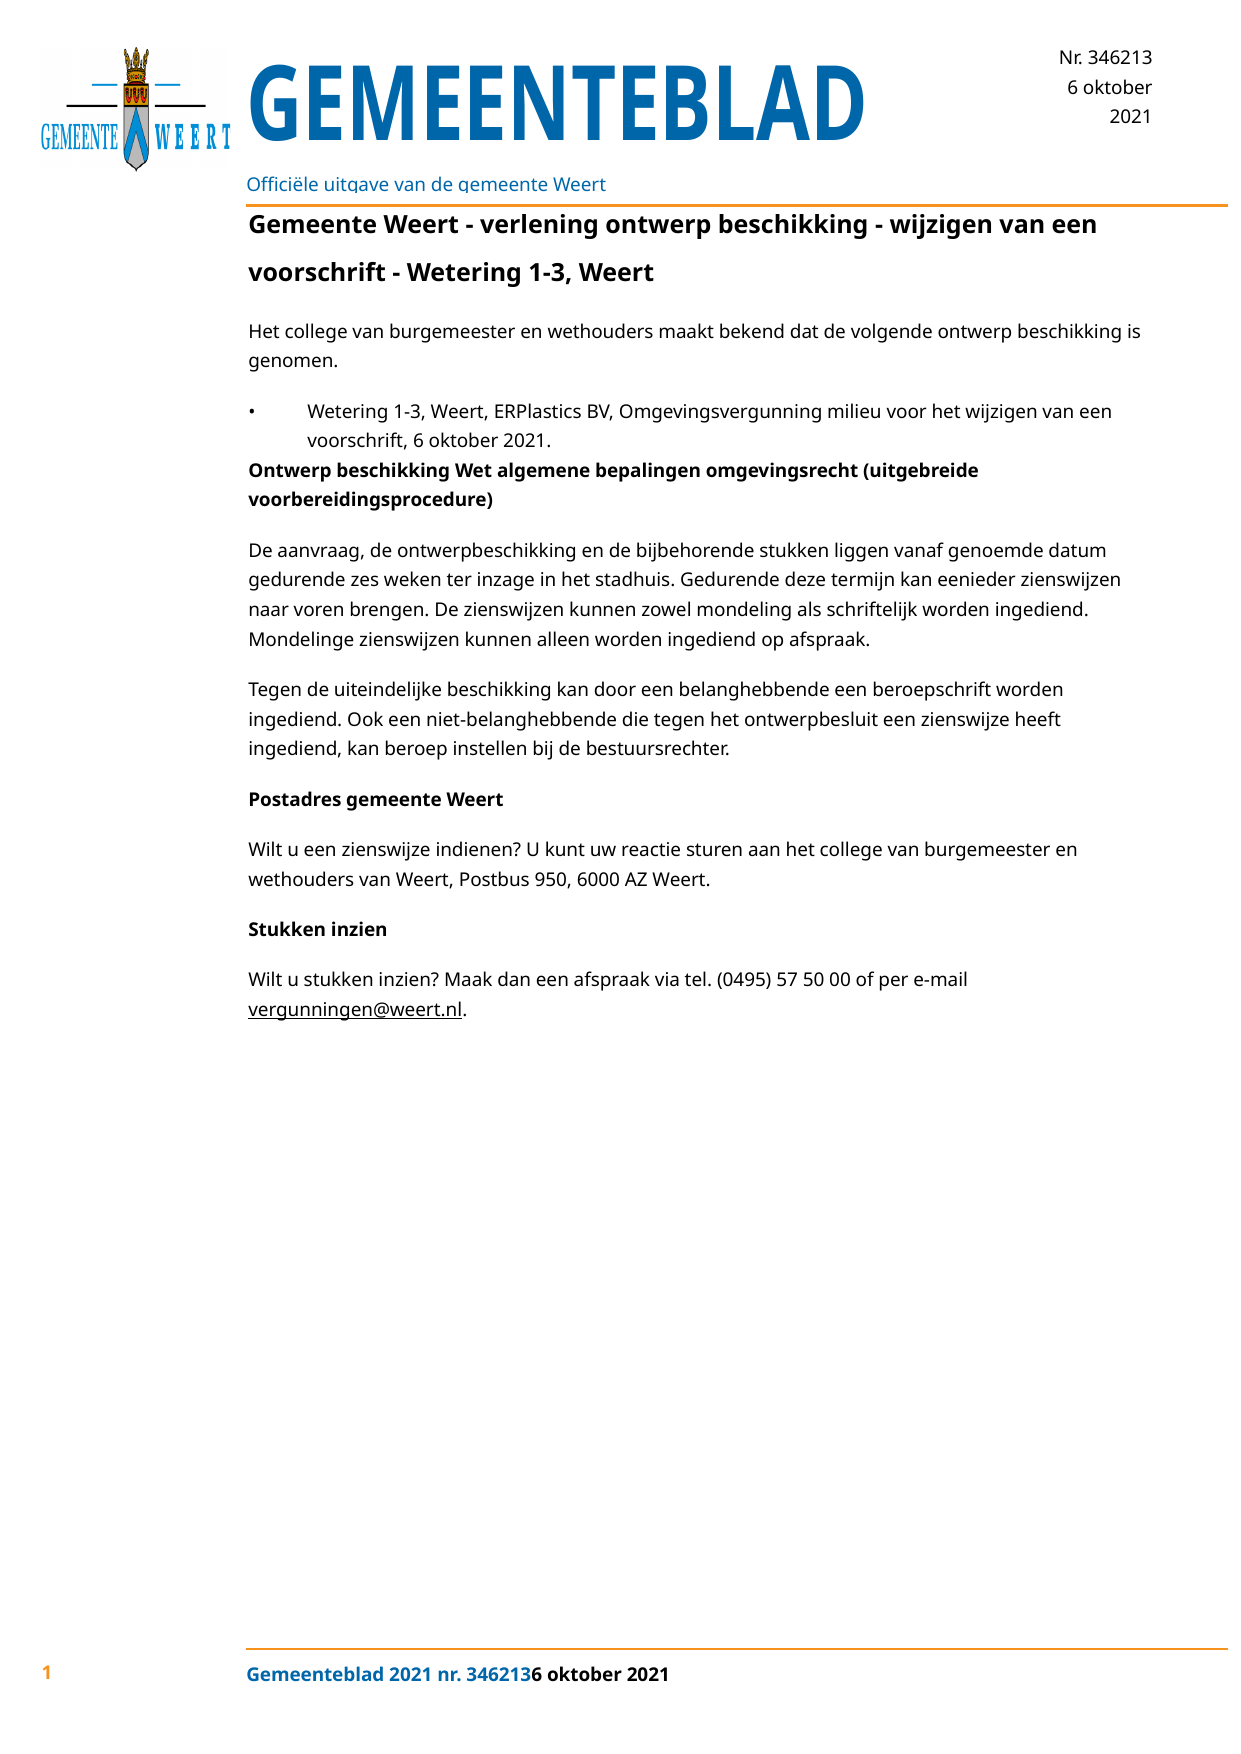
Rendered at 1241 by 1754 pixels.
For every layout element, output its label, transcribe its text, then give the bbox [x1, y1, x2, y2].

text Wilt u stukken inzien? Maak dan een afspraak via tel. (0495) 57 50 00 of per e-mail vergunningen@weert.nl. [248, 967, 1152, 1022]
text Gemeente Weert - verlening ontwerp beschikking - wijzigen van een voorschrift - Wetering 1-3, Weert [248, 207, 1152, 288]
text Ontwerp beschikking Wet algemene bepalingen omgevingsrecht (uitgebreide voorbereidingsprocedure) [248, 457, 1152, 512]
text Het college van burgemeester en wethouders maakt bekend dat de volgende ontwerp beschikking is genomen. [248, 318, 1152, 373]
text Wilt u een zienswijze indienen? U kunt uw reactie sturen aan het college van burgemeester en wethouders van Weert, Postbus 950, 6000 AZ Weert. [248, 836, 1152, 892]
text De aanvraag, de ontwerpbeschikking en de bijbehorende stukken liggen vanaf genoemde datum gedurende zes weken ter inzage in het stadhuis. Gedurende deze termijn kan eenieder zienswijzen naar voren brengen. De zienswijzen kunnen zowel mondeling als schriftelijk worden ingediend. Mondelinge zienswijzen kunnen alleen worden ingediend op afspraak. [248, 537, 1152, 652]
list Wetering 1-3, Weert, ERPlastics BV, Omgevingsvergunning milieu voor het wijzigen van een voorschrift, 6 oktober 2021. [248, 398, 1152, 453]
text Stukken inzien [248, 916, 1152, 942]
picture [41, 47, 231, 172]
text Postadres gemeente Weert [248, 786, 1152, 812]
text Tegen de uiteindelijke beschikking kan door een belanghebbende een beroepschrift worden ingediend. Ook een niet-belanghebbende die tegen het ontwerpbesluit een zienswijze heeft ingediend, kan beroep instellen bij de bestuursrechter. [248, 676, 1152, 761]
